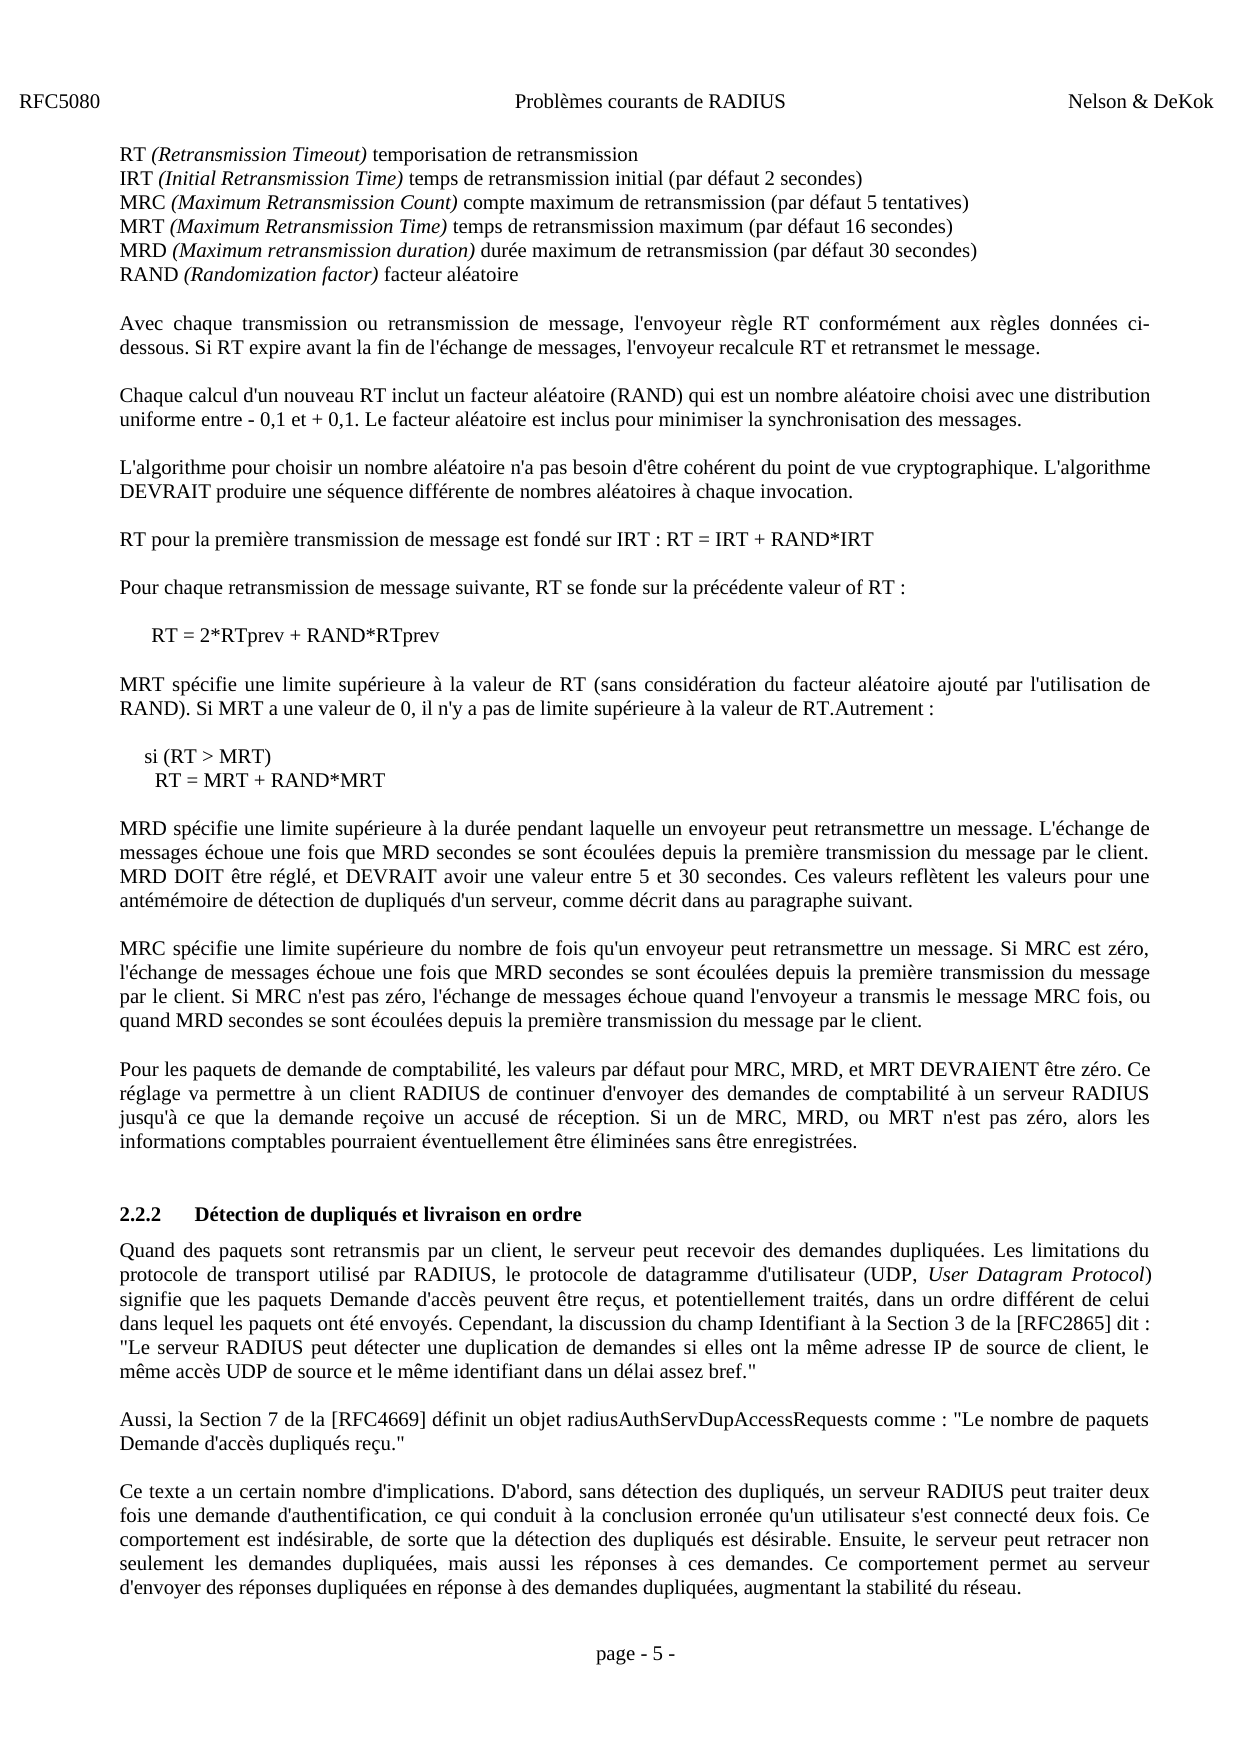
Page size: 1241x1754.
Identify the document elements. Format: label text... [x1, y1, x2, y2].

text RAND (Randomization factor) facteur aléatoire [119, 262, 1152, 286]
text RT (Retransmission Timeout) temporisation de retransmission [119, 142, 1152, 166]
text Avec chaque transmission ou retransmission de message, l'envoyeur règle RT conformément aux règles données ci-dessous. Si RT expire avant la fin de l'échange de messages, l'envoyeur recalcule RT et retransmet le message. [119, 311, 1152, 359]
text Chaque calcul d'un nouveau RT inclut un facteur aléatoire (RAND) qui est un nombre aléatoire choisi avec une distribution uniforme entre - 0,1 et + 0,1. Le facteur aléatoire est inclus pour minimiser la synchronisation des messages. [119, 383, 1152, 431]
text si (RT > MRT) [144, 744, 1152, 768]
text MRC (Maximum Retransmission Count) compte maximum de retransmission (par défaut 5 tentatives) [119, 190, 1152, 214]
text MRT spécifie une limite supérieure à la valeur de RT (sans considération du facteur aléatoire ajouté par l'utilisation de RAND). Si MRT a une valeur de 0, il n'y a pas de limite supérieure à la valeur de RT.Autrement : [119, 671, 1152, 719]
text Pour les paquets de demande de comptabilité, les valeurs par défaut pour MRC, MRD, et MRT DEVRAIENT être zéro. Ce réglage va permettre à un client RADIUS de continuer d'envoyer des demandes de comptabilité à un serveur RADIUS jusqu'à ce que la demande reçoive un accusé de réception. Si un de MRC, MRD, ou MRT n'est pas zéro, alors les informations comptables pourraient éventuellement être éliminées sans être enregistrées. [119, 1056, 1152, 1153]
text MRD (Maximum retransmission duration) durée maximum de retransmission (par défaut 30 secondes) [119, 238, 1152, 262]
text RT pour la première transmission de message est fondé sur IRT : RT = IRT + RAND*IRT [119, 527, 1152, 551]
text Pour chaque retransmission de message suivante, RT se fonde sur la précédente valeur of RT : [119, 575, 1152, 599]
text MRD spécifie une limite supérieure à la durée pendant laquelle un envoyeur peut retransmettre un message. L'échange de messages échoue une fois que MRD secondes se sont écoulées depuis la première transmission du message par le client. MRD DOIT être réglé, et DEVRAIT avoir une valeur entre 5 et 30 secondes. Ces valeurs reflètent les valeurs pour une antémémoire de détection de dupliqués d'un serveur, comme décrit dans au paragraphe suivant. [119, 816, 1152, 912]
text MRC spécifie une limite supérieure du nombre de fois qu'un envoyeur peut retransmettre un message. Si MRC est zéro, l'échange de messages échoue une fois que MRD secondes se sont écoulées depuis la première transmission du message par le client. Si MRC n'est pas zéro, l'échange de messages échoue quand l'envoyeur a transmis le message MRC fois, ou quand MRD secondes se sont écoulées depuis la première transmission du message par le client. [119, 936, 1152, 1032]
text RT = MRT + RAND*MRT [144, 768, 1152, 792]
text IRT (Initial Retransmission Time) temps de retransmission initial (par défaut 2 secondes) [119, 166, 1152, 190]
text RT = 2*RTprev + RAND*RTprev [151, 623, 1152, 647]
text Aussi, la Section 7 de la [RFC4669] définit un objet radiusAuthServDupAccessRequests comme : "Le nombre de paquets Demande d'accès dupliqués reçu." [119, 1407, 1152, 1455]
text Quand des paquets sont retransmis par un client, le serveur peut recevoir des demandes dupliquées. Les limitations du protocole de transport utilisé par RADIUS, le protocole de datagramme d'utilisateur (UDP, User Datagram Protocol) signifie que les paquets Demande d'accès peuvent être reçus, et potentiellement traités, dans un ordre différent de celui dans lequel les paquets ont été envoyés. Cependant, la discussion du champ Identifiant à la Section 3 de la [RFC2865] dit : "Le serveur RADIUS peut détecter une duplication de demandes si elles ont la même adresse IP de source de client, le même accès UDP de source et le même identifiant dans un délai assez bref." [119, 1238, 1152, 1383]
text L'algorithme pour choisir un nombre aléatoire n'a pas besoin d'être cohérent du point de vue cryptographique. L'algorithme DEVRAIT produire une séquence différente de nombres aléatoires à chaque invocation. [119, 455, 1152, 503]
subtitle 2.2.2 Détection de dupliqués et livraison en ordre [119, 1202, 1152, 1226]
text Ce texte a un certain nombre d'implications. D'abord, sans détection des dupliqués, un serveur RADIUS peut traiter deux fois une demande d'authentification, ce qui conduit à la conclusion erronée qu'un utilisateur s'est connecté deux fois. Ce comportement est indésirable, de sorte que la détection des dupliqués est désirable. Ensuite, le serveur peut retracer non seulement les demandes dupliquées, mais aussi les réponses à ces demandes. Ce comportement permet au serveur d'envoyer des réponses dupliquées en réponse à des demandes dupliquées, augmentant la stabilité du réseau. [119, 1479, 1152, 1599]
text MRT (Maximum Retransmission Time) temps de retransmission maximum (par défaut 16 secondes) [119, 214, 1152, 238]
